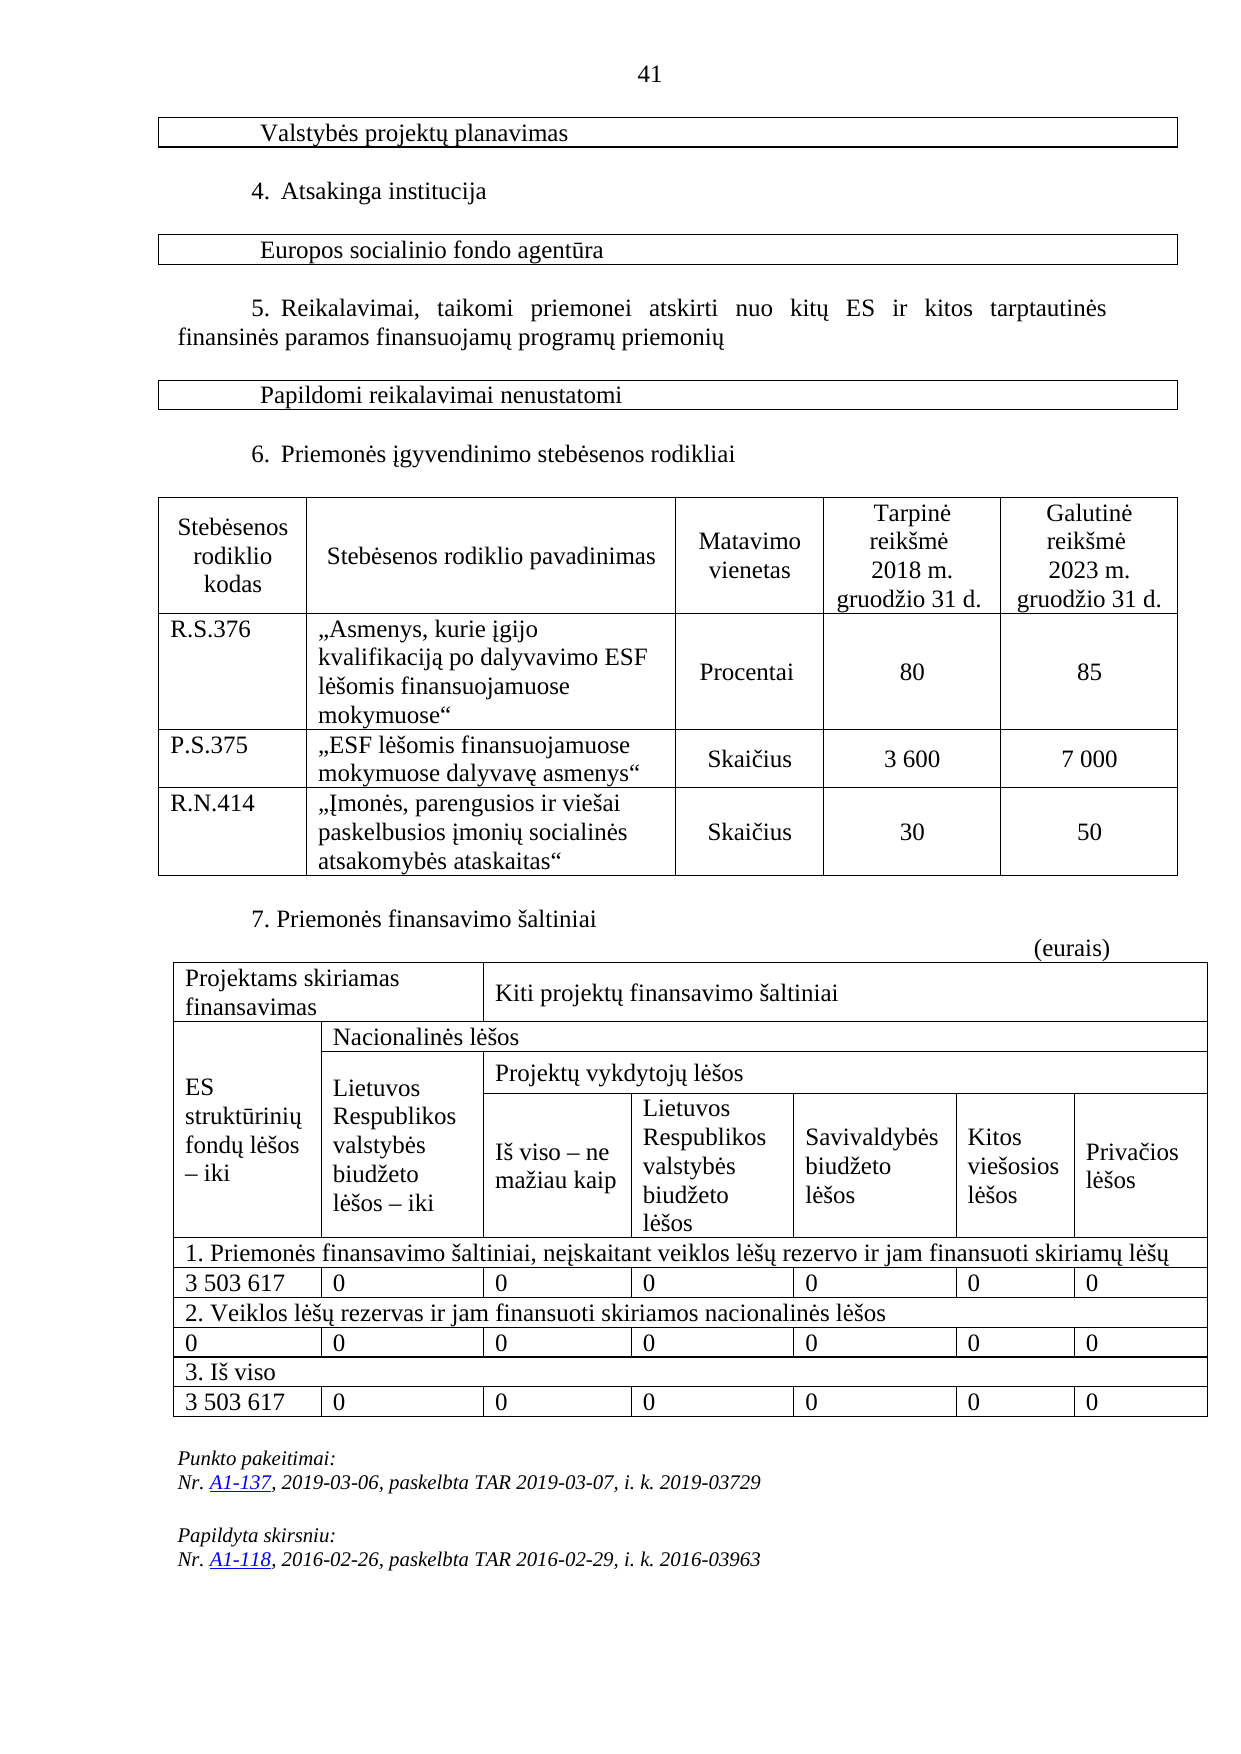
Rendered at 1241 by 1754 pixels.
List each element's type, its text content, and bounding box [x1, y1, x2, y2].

text Nr. A1-118, 2016-02-26, paskelbta TAR 2016-02-29, i. k. 2016-03963 [177, 1547, 1122, 1571]
table_header Galutinė reikšmė 2023 m. gruodžio 31 d. [1001, 498, 1177, 613]
table_cell 3 503 617 [174, 1268, 321, 1297]
text 4. Atsakinga institucija [251, 176, 1122, 205]
table_cell 0 [1075, 1387, 1207, 1416]
table_cell 0 [322, 1268, 483, 1297]
table_cell R.S.376 [159, 614, 306, 729]
table_header Stebėsenos rodiklio pavadinimas [307, 498, 675, 613]
table_cell 85 [1001, 614, 1177, 729]
table_cell „Asmenys, kurie įgijo kvalifikaciją po dalyvavimo ESF lėšomis finansuojamuose mokymuose“ [307, 614, 675, 729]
table_cell Projektų vykdytojų lėšos [484, 1052, 1207, 1092]
text Papildyta skirsniu: [177, 1523, 1122, 1547]
table_cell 0 [484, 1328, 631, 1356]
table_cell R.N.414 [159, 788, 306, 874]
table_header Papildomi reikalavimai nenustatomi [159, 381, 1177, 409]
text Nr. A1-137, 2019-03-06, paskelbta TAR 2019-03-07, i. k. 2019-03729 [177, 1470, 1122, 1494]
table_header Tarpinė reikšmė 2018 m. gruodžio 31 d. [824, 498, 1000, 613]
table_cell Iš viso – ne mažiau kaip [484, 1094, 631, 1237]
table_cell 0 [957, 1268, 1074, 1297]
table_cell 3 503 617 [174, 1387, 321, 1416]
table_cell 80 [824, 614, 1000, 729]
table_header Stebėsenos rodiklio kodas [159, 498, 306, 613]
table_cell 7 000 [1001, 730, 1177, 787]
table_header Projektams skiriamas finansavimas [174, 963, 483, 1021]
table_cell 0 [484, 1268, 631, 1297]
table_cell ES struktūrinių fondų lėšos – iki [174, 1022, 321, 1237]
table_cell 2. Veiklos lėšų rezervas ir jam finansuoti skiriamos nacionalinės lėšos [174, 1298, 1207, 1327]
table_cell 1. Priemonės finansavimo šaltiniai, neįskaitant veiklos lėšų rezervo ir jam finansuoti skiriamų lėšų [174, 1238, 1207, 1267]
table_cell Nacionalinės lėšos [322, 1022, 1207, 1051]
text (eurais) [177, 933, 1122, 962]
table_cell 0 [794, 1328, 956, 1356]
text Punkto pakeitimai: [177, 1446, 1122, 1470]
text 6. Priemonės įgyvendinimo stebėsenos rodikliai [251, 439, 1122, 468]
table_cell 50 [1001, 788, 1177, 874]
table_cell 0 [632, 1268, 793, 1297]
table_cell 0 [322, 1387, 483, 1416]
table_cell Lietuvos Respublikos valstybės biudžeto lėšos [632, 1094, 793, 1237]
table_cell Skaičius [676, 730, 823, 787]
table_cell 0 [322, 1328, 483, 1356]
table_cell Lietuvos Respublikos valstybės biudžeto lėšos – iki [322, 1052, 483, 1237]
table_cell Savivaldybės biudžeto lėšos [794, 1094, 956, 1237]
table_cell „Įmonės, parengusios ir viešai paskelbusios įmonių socialinės atsakomybės ataskaitas“ [307, 788, 675, 874]
table_cell 30 [824, 788, 1000, 874]
table_cell „ESF lėšomis finansuojamuose mokymuose dalyvavę asmenys“ [307, 730, 675, 787]
table_cell 0 [957, 1387, 1074, 1416]
table_cell 0 [632, 1328, 793, 1356]
table_header Matavimo vienetas [676, 498, 823, 613]
table_cell 0 [1075, 1328, 1207, 1356]
table_cell Kitos viešosios lėšos [957, 1094, 1074, 1237]
table_cell Procentai [676, 614, 823, 729]
table_header Valstybės projektų planavimas [159, 118, 1177, 146]
text 5. Reikalavimai, taikomi priemonei atskirti nuo kitų ES ir kitos tarptautinės finansinės paramos finansuojamų programų priemonių [177, 293, 1107, 351]
table_cell Privačios lėšos [1075, 1094, 1207, 1237]
table_cell 0 [484, 1387, 631, 1416]
table_cell P.S.375 [159, 730, 306, 787]
table_cell 3 600 [824, 730, 1000, 787]
text 7. Priemonės finansavimo šaltiniai [239, 904, 1122, 933]
table_cell Skaičius [676, 788, 823, 874]
table_cell 0 [794, 1268, 956, 1297]
table_header Europos socialinio fondo agentūra [159, 235, 1177, 263]
table_header Kiti projektų finansavimo šaltiniai [484, 963, 1207, 1021]
table_cell 0 [957, 1328, 1074, 1356]
table_cell 0 [174, 1328, 321, 1356]
table_cell 0 [794, 1387, 956, 1416]
table_cell 0 [632, 1387, 793, 1416]
table_cell 0 [1075, 1268, 1207, 1297]
table_cell 3. Iš viso [174, 1358, 1207, 1386]
